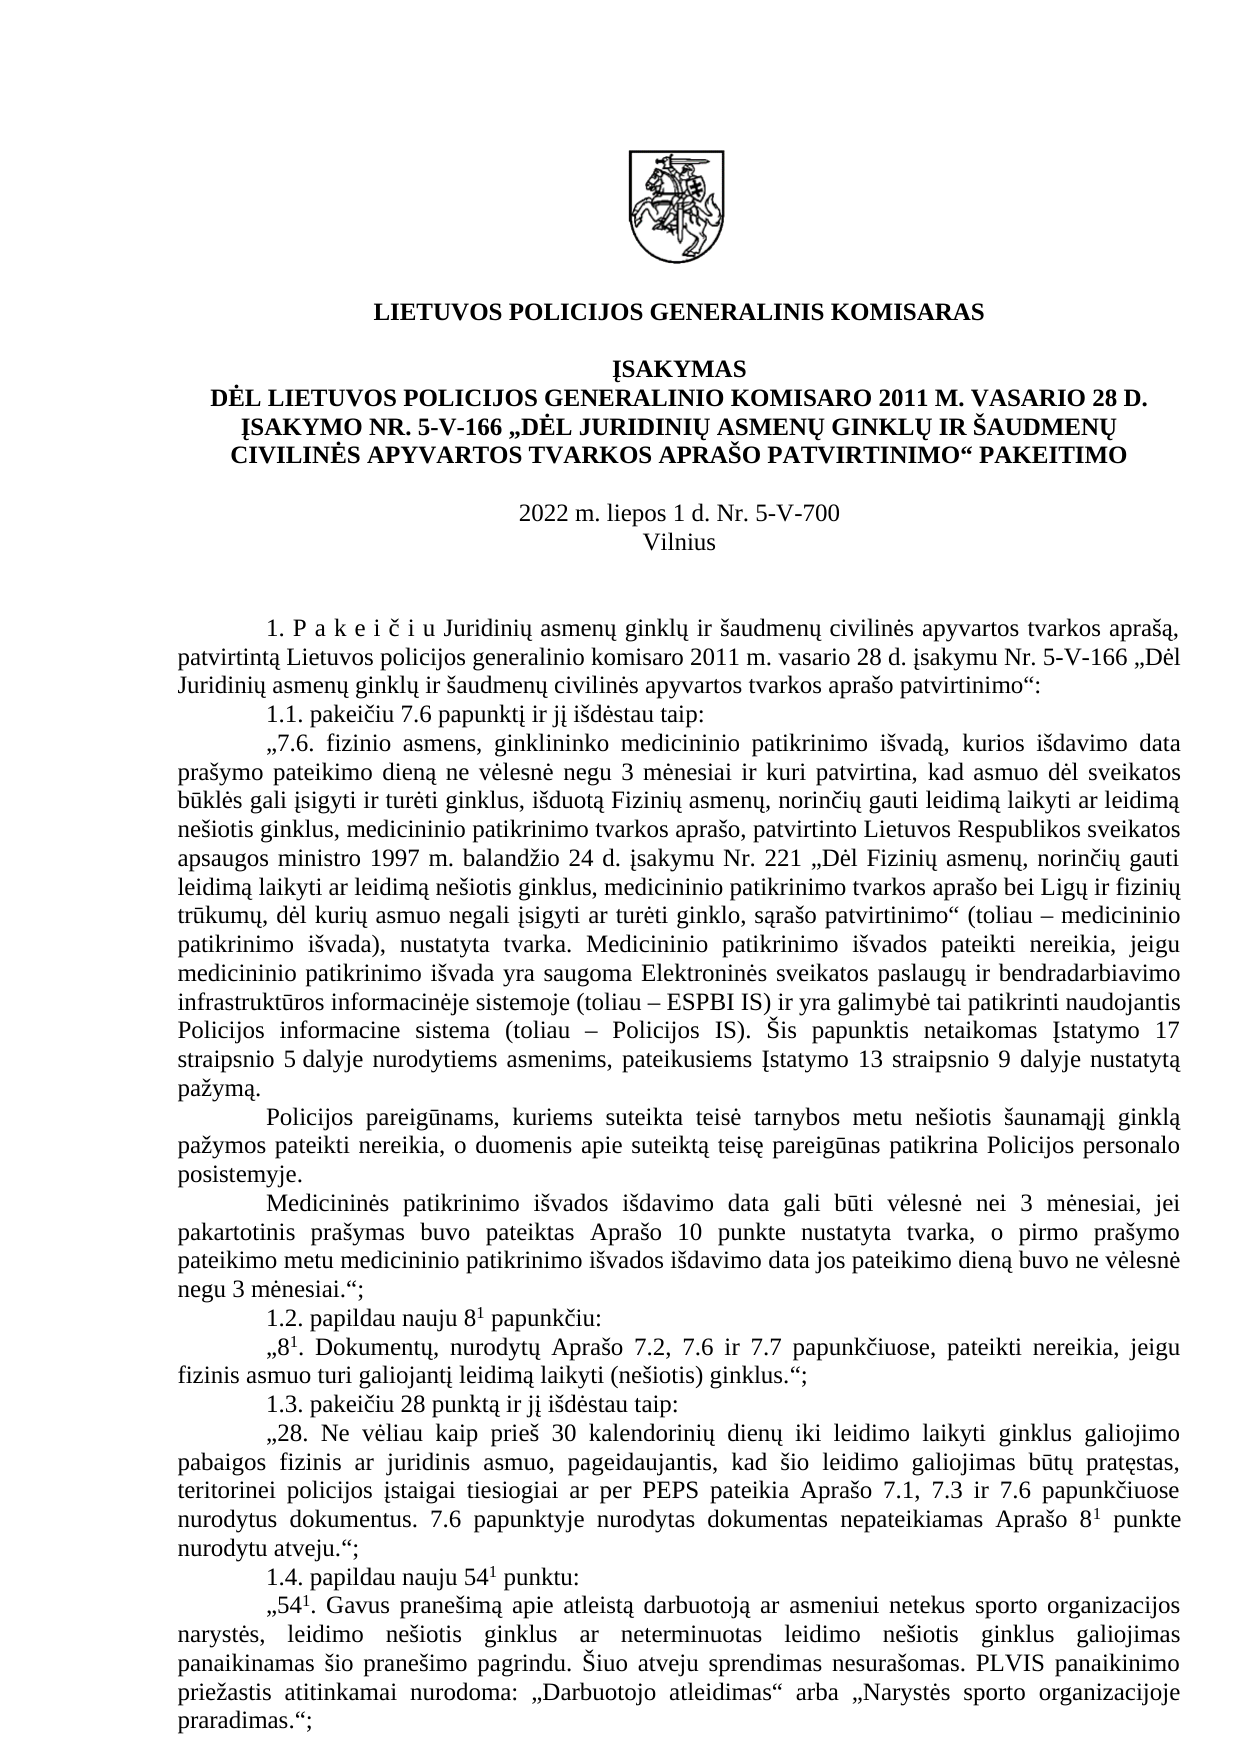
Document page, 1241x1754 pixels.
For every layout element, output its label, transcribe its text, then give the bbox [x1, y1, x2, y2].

text 1.1. pakeičiu 7.6 papunktį ir jį išdėstau taip: [177, 699, 1181, 728]
text „28. Ne vėliau kaip prieš 30 kalendorinių dienų iki leidimo laikyti ginklus galiojimo pabaigos fizinis ar juridinis asmuo, pageidaujantis, kad šio leidimo galiojimas būtų pratęstas, teritorinei policijos įstaigai tiesiogiai ar per PEPS pateikia Aprašo 7.1, 7.3 ir 7.6 papunkčiuose nurodytus dokumentus. 7.6 papunktyje nurodytas dokumentas nepateikiamas Aprašo 81 punkte nurodytu atveju.“; [177, 1418, 1181, 1562]
text 2022 m. liepos 1 d. Nr. 5-V-700 [177, 498, 1181, 527]
text „7.6. fizinio asmens, ginklininko medicininio patikrinimo išvadą, kurios išdavimo data prašymo pateikimo dieną ne vėlesnė negu 3 mėnesiai ir kuri patvirtina, kad asmuo dėl sveikatos būklės gali įsigyti ir turėti ginklus, išduotą Fizinių asmenų, norinčių gauti leidimą laikyti ar leidimą nešiotis ginklus, medicininio patikrinimo tvarkos aprašo, patvirtinto Lietuvos Respublikos sveikatos apsaugos ministro 1997 m. balandžio 24 d. įsakymu Nr. 221 „Dėl Fizinių asmenų, norinčių gauti leidimą laikyti ar leidimą nešiotis ginklus, medicininio patikrinimo tvarkos aprašo bei Ligų ir fizinių trūkumų, dėl kurių asmuo negali įsigyti ar turėti ginklo, sąrašo patvirtinimo“ (toliau – medicininio patikrinimo išvada), nustatyta tvarka. Medicininio patikrinimo išvados pateikti nereikia, jeigu medicininio patikrinimo išvada yra saugoma Elektroninės sveikatos paslaugų ir bendradarbiavimo infrastruktūros informacinėje sistemoje (toliau – ESPBI IS) ir yra galimybė tai patikrinti naudojantis Policijos informacine sistema (toliau – Policijos IS). Šis papunktis netaikomas Įstatymo 17 straipsnio 5 dalyje nurodytiems asmenims, pateikusiems Įstatymo 13 straipsnio 9 dalyje nustatytą pažymą. [177, 728, 1181, 1102]
text 1.2. papildau nauju 81 papunkčiu: [177, 1303, 1181, 1332]
text 1.4. papildau nauju 541 punktu: [177, 1562, 1181, 1590]
text 1.3. pakeičiu 28 punktą ir jį išdėstau taip: [177, 1389, 1181, 1418]
text DĖL LIETUVOS POLICIJOS GENERALINIO KOMISARO 2011 M. VASARIO 28 D. ĮSAKYMO NR. 5-V-166 „DĖL JURIDINIŲ ASMENŲ GINKLŲ IR ŠAUDMENŲ CIVILINĖS APYVARTOS TVARKOS APRAŠO PATVIRTINIMO“ PAKEITIMO [177, 383, 1181, 469]
text Vilnius [177, 527, 1181, 555]
text ĮSAKYMAS [177, 354, 1181, 383]
text Policijos pareigūnams, kuriems suteikta teisė tarnybos metu nešiotis šaunamąjį ginklą pažymos pateikti nereikia, o duomenis apie suteiktą teisę pareigūnas patikrina Policijos personalo posistemyje. [177, 1102, 1181, 1188]
text 1. P a k e i č i u Juridinių asmenų ginklų ir šaudmenų civilinės apyvartos tvarkos aprašą, patvirtintą Lietuvos policijos generalinio komisaro 2011 m. vasario 28 d. įsakymu Nr. 5-V-166 „Dėl Juridinių asmenų ginklų ir šaudmenų civilinės apyvartos tvarkos aprašo patvirtinimo“: [177, 613, 1181, 699]
text „541. Gavus pranešimą apie atleistą darbuotoją ar asmeniui netekus sporto organizacijos narystės, leidimo nešiotis ginklus ar neterminuotas leidimo nešiotis ginklus galiojimas panaikinamas šio pranešimo pagrindu. Šiuo atveju sprendimas nesurašomas. PLVIS panaikinimo priežastis atitinkamai nurodoma: „Darbuotojo atleidimas“ arba „Narystės sporto organizacijoje praradimas.“; [177, 1590, 1181, 1734]
text „81. Dokumentų, nurodytų Aprašo 7.2, 7.6 ir 7.7 papunkčiuose, pateikti nereikia, jeigu fizinis asmuo turi galiojantį leidimą laikyti (nešiotis) ginklus.“; [177, 1332, 1181, 1389]
text Medicininės patikrinimo išvados išdavimo data gali būti vėlesnė nei 3 mėnesiai, jei pakartotinis prašymas buvo pateiktas Aprašo 10 punkte nustatyta tvarka, o pirmo prašymo pateikimo metu medicininio patikrinimo išvados išdavimo data jos pateikimo dieną buvo ne vėlesnė negu 3 mėnesiai.“; [177, 1188, 1181, 1303]
text LIETUVOS POLICIJOS GENERALINIS KOMISARAS [177, 297, 1181, 325]
